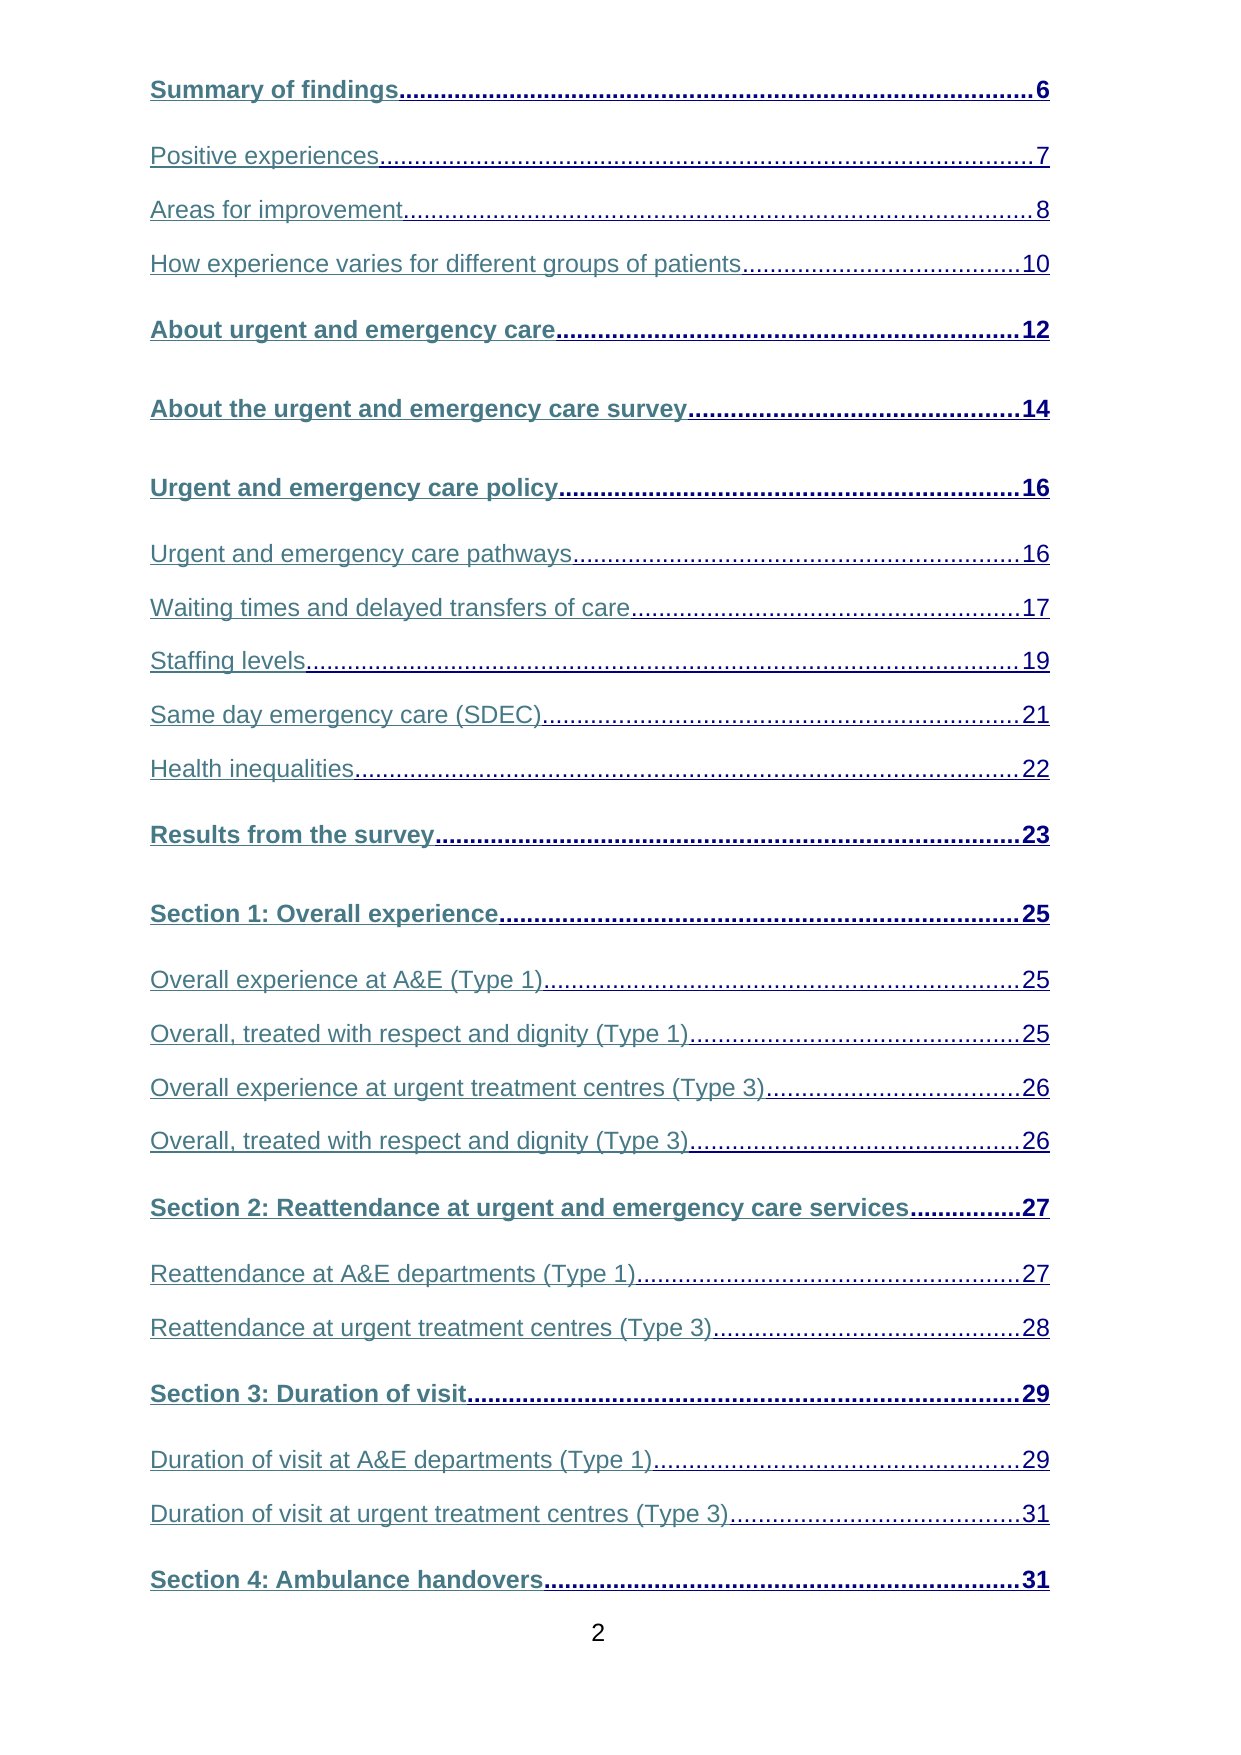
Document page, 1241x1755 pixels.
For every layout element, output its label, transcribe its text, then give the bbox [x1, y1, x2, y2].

text Staffing levels 19 [150, 646, 1090, 675]
text Overall experience at urgent treatment centres (Type 3) 26 [150, 1072, 1090, 1101]
text Areas for improvement 8 [150, 195, 1090, 224]
text Health inequalities 22 [150, 754, 1090, 782]
text Reattendance at A&E departments (Type 1) 27 [150, 1259, 1090, 1287]
text Section 3: Duration of visit 29 [150, 1379, 1090, 1407]
text How experience varies for different groups of patients 10 [150, 249, 1090, 277]
text Reattendance at urgent treatment centres (Type 3) 28 [150, 1312, 1090, 1341]
text Waiting times and delayed transfers of care 17 [150, 592, 1090, 621]
text Results from the survey 23 [150, 820, 1090, 849]
text Duration of visit at urgent treatment centres (Type 3) 31 [150, 1499, 1090, 1527]
text About the urgent and emergency care survey 14 [150, 394, 1090, 422]
text Summary of findings 6 [150, 75, 1090, 104]
text Section 4: Ambulance handovers 31 [150, 1565, 1090, 1594]
text Overall, treated with respect and dignity (Type 3) 26 [150, 1126, 1090, 1155]
text Overall experience at A&E (Type 1) 25 [150, 965, 1090, 994]
text Urgent and emergency care pathways 16 [150, 539, 1090, 567]
text Overall, treated with respect and dignity (Type 1) 25 [150, 1019, 1090, 1047]
text Section 2: Reattendance at urgent and emergency care services 27 [150, 1192, 1090, 1221]
text Section 1: Overall experience 25 [150, 899, 1090, 927]
text Duration of visit at A&E departments (Type 1) 29 [150, 1445, 1090, 1474]
text Positive experiences 7 [150, 141, 1090, 170]
text Urgent and emergency care policy 16 [150, 472, 1090, 501]
text About urgent and emergency care 12 [150, 315, 1090, 344]
text Same day emergency care (SDEC) 21 [150, 700, 1090, 729]
